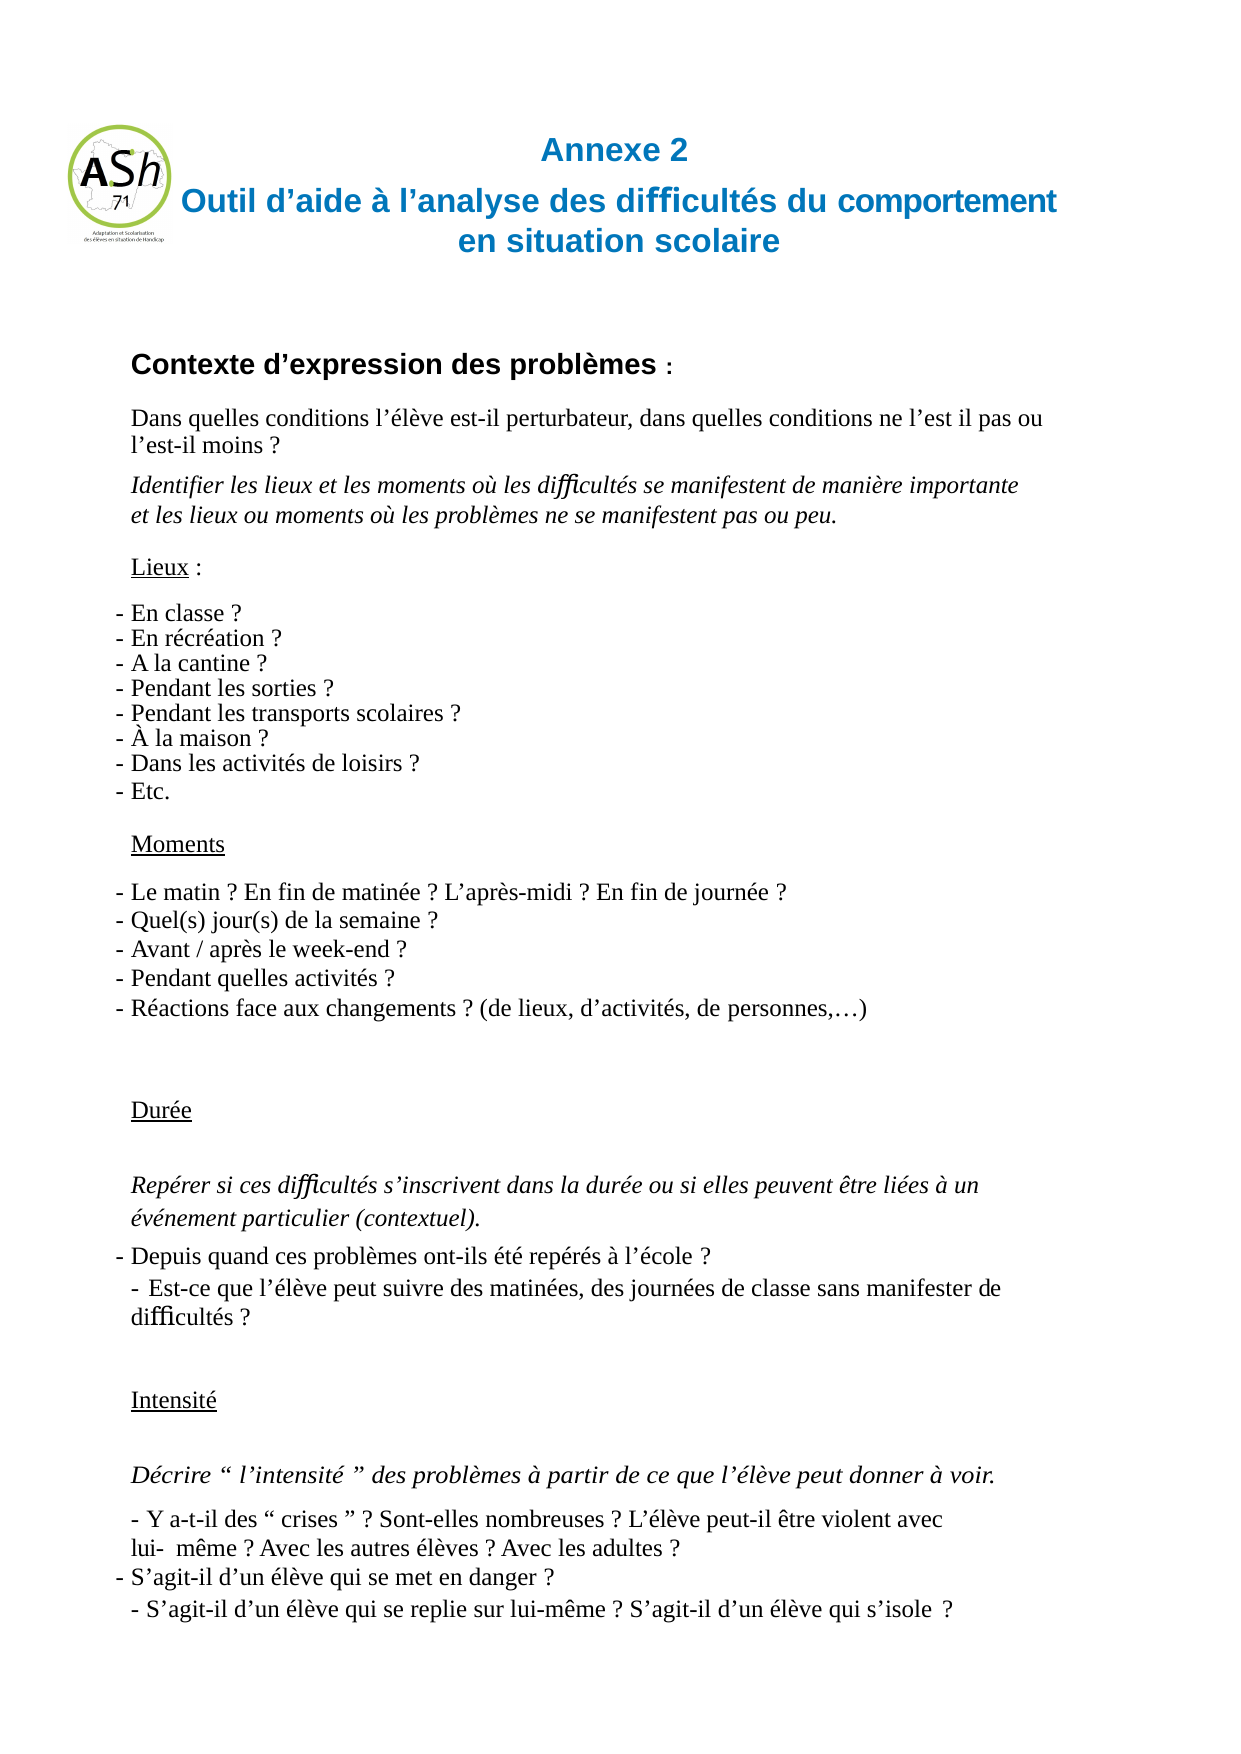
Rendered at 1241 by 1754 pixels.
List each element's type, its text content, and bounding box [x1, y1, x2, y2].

list Pendant quelles activités ? [115, 963, 1122, 992]
list Avant / après le week-end ? [115, 934, 1122, 963]
list Pendant les sorties ? [115, 677, 1122, 702]
subtitle Annexe 2 [173, 130, 1065, 168]
text Dans quelles conditions l’élève est-il perturbateur, dans quelles conditions ne l’est il pas ou l’est-il moins ? [131, 404, 1096, 459]
list À la maison ? [115, 727, 1122, 752]
text Identifier les lieux et les moments où les diﬃcultés se manifestent de manière importante et les lieux ou moments où les problèmes ne se manifestent pas ou peu. [131, 471, 1039, 528]
list Quel(s) jour(s) de la semaine ? [115, 906, 1122, 934]
text Intensité [131, 1385, 1122, 1414]
subtitle Contexte d’expression des problèmes : [131, 347, 1122, 381]
text Durée [131, 1095, 1122, 1124]
list S’agit-il d’un élève qui se met en danger ? [115, 1563, 1122, 1591]
list Etc. [115, 777, 1122, 806]
list S’agit-il d’un élève qui se replie sur lui-même ? S’agit-il d’un élève qui s’isole ? [131, 1594, 1122, 1622]
list Est-ce que l’élève peut suivre des matinées, des journées de classe sans manifester de diﬃcultés ? [131, 1273, 1043, 1331]
list Dans les activités de loisirs ? [115, 752, 1122, 777]
list Y a-t-il des “ crises ” ? Sont-elles nombreuses ? L’élève peut-il être violent avec lui- même ? Avec les autres élèves ? Avec les adultes ? [131, 1504, 967, 1562]
list En récréation ? [115, 627, 1122, 652]
picture [67, 123, 173, 244]
text Repérer si ces diﬃcultés s’inscrivent dans la durée ou si elles peuvent être liées à un événement particulier (contextuel). [131, 1170, 1039, 1232]
list Pendant les transports scolaires ? [115, 702, 1122, 727]
list Depuis quand ces problèmes ont-ils été repérés à l’école ? [115, 1239, 1122, 1270]
list En classe ? [115, 598, 1122, 627]
text Lieux : [131, 552, 1122, 581]
text Décrire “ l’intensité ” des problèmes à partir de ce que l’élève peut donner à voir. [131, 1460, 1122, 1489]
list A la cantine ? [115, 652, 1122, 677]
subtitle Outil d’aide à l’analyse des diﬃcultés du comportement en situation scolaire [118, 181, 1065, 259]
text Moments [131, 829, 1122, 858]
list Réactions face aux changements ? (de lieux, d’activités, de personnes,…) [115, 992, 1122, 1022]
list Le matin ? En fin de matinée ? L’après-midi ? En fin de journée ? [115, 876, 1122, 906]
